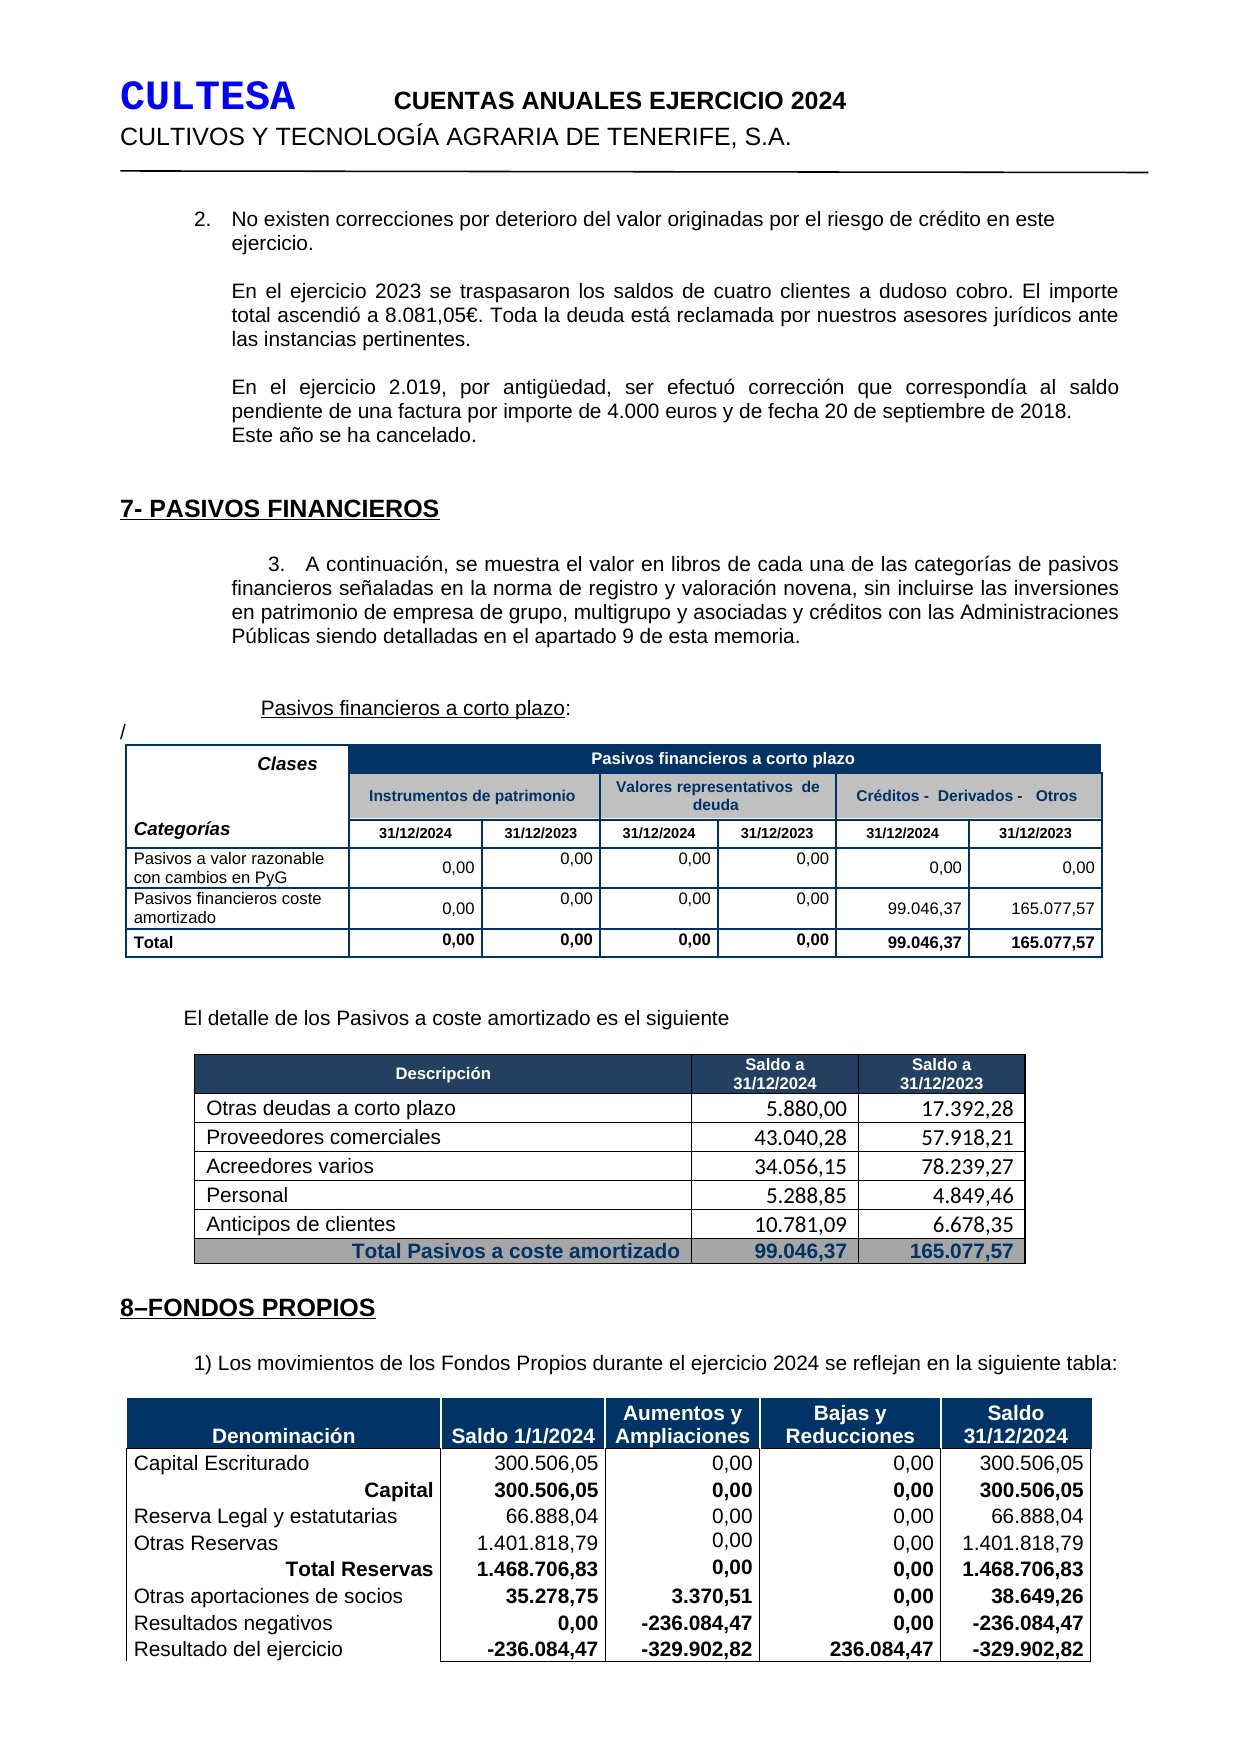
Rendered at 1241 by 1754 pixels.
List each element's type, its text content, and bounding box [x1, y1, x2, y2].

table_header Descripción [195, 1055, 691, 1093]
table_cell -329.902,82 [606, 1634, 759, 1661]
text 8–FONDOS PROPIOS [120, 1293, 1120, 1322]
table_cell 165.077,57 [859, 1239, 1024, 1263]
table_cell Proveedores comerciales [195, 1123, 691, 1151]
text En el ejercicio 2.019, por antigüedad, ser efectuó corrección que correspondía al saldo pendiente de una factura por importe de 4.000 euros y de fecha 20 de septiembre de 2018. [231, 374, 1120, 422]
table_cell 99.046,37 [837, 930, 968, 956]
text 1) Los movimientos de los Fondos Propios durante el ejercicio 2024 se reflejan en la siguiente tabla: [193, 1350, 1120, 1374]
table_cell 300.506,05 [441, 1475, 605, 1501]
table_cell 0,00 [606, 1501, 759, 1528]
table_header Denominación [127, 1400, 440, 1448]
table_cell 0,00 [760, 1608, 940, 1634]
text Pasivos financieros a corto plazo: [261, 696, 1120, 719]
table_cell Reserva Legal y estatutarias [127, 1501, 440, 1528]
table_cell Total Reservas [127, 1555, 440, 1581]
table_cell 300.506,05 [941, 1449, 1090, 1475]
table_cell 0,00 [606, 1449, 759, 1475]
table_cell 57.918,21 [859, 1123, 1024, 1151]
table_cell Pasivos a valor razonable con cambios en PyG [127, 849, 348, 887]
table_cell Resultado del ejercicio [127, 1634, 440, 1661]
table_cell Acreedores varios [195, 1152, 691, 1180]
table_header Clases Categorías [127, 746, 348, 847]
list No existen correcciones por deterioro del valor originadas por el riesgo de crédito en este ejercicio. [194, 207, 1120, 255]
table_cell 0,00 [970, 849, 1101, 887]
table_cell -236.084,47 [441, 1634, 605, 1661]
table_cell -329.902,82 [941, 1634, 1090, 1661]
table_cell 5.288,85 [692, 1181, 858, 1209]
table_cell 0,00 [350, 889, 481, 927]
table_cell 43.040,28 [692, 1123, 858, 1151]
table_cell 0,00 [601, 849, 717, 887]
table_cell 0,00 [719, 889, 835, 927]
table_cell 10.781,09 [692, 1210, 858, 1238]
table_cell 0,00 [483, 849, 599, 887]
table_cell Otras aportaciones de socios [127, 1581, 440, 1608]
table_cell -236.084,47 [606, 1608, 759, 1634]
table_cell 0,00 [483, 930, 599, 956]
table_cell Capital [127, 1475, 440, 1501]
table_cell 0,00 [606, 1528, 759, 1554]
table_cell 0,00 [760, 1501, 940, 1528]
table_cell 31/12/2023 [719, 821, 835, 847]
table_cell Resultados negativos [127, 1608, 440, 1634]
table_header Saldo a 31/12/2024 [692, 1055, 858, 1093]
table_cell 0,00 [350, 849, 481, 887]
table_cell 35.278,75 [441, 1581, 605, 1608]
table_cell 4.849,46 [859, 1181, 1024, 1209]
table_cell 78.239,27 [859, 1152, 1024, 1180]
table_cell 165.077,57 [970, 930, 1101, 956]
table_cell 31/12/2024 [601, 821, 717, 847]
table_cell 0,00 [606, 1555, 759, 1581]
table_cell 31/12/2023 [483, 821, 599, 847]
table_cell Otras deudas a corto plazo [195, 1094, 691, 1122]
table_cell Anticipos de clientes [195, 1210, 691, 1238]
table_cell 0,00 [760, 1449, 940, 1475]
table_cell 99.046,37 [692, 1239, 858, 1263]
table_cell 0,00 [760, 1528, 940, 1554]
table_cell 0,00 [601, 930, 717, 956]
table_cell 5.880,00 [692, 1094, 858, 1122]
table_cell 38.649,26 [941, 1581, 1090, 1608]
text / [120, 719, 1120, 743]
table_cell Total [127, 930, 348, 956]
table_cell 0,00 [601, 889, 717, 927]
table_header Pasivos financieros a corto plazo [350, 746, 1101, 772]
table_cell 1.401.818,79 [441, 1528, 605, 1554]
table_cell Valores representativos de deuda [601, 774, 835, 818]
text El detalle de los Pasivos a coste amortizado es el siguiente [120, 1006, 1120, 1029]
table_header Saldo 31/12/2024 [942, 1400, 1090, 1448]
text 7- PASIVOS FINANCIEROS [120, 494, 1120, 523]
table_cell 1.401.818,79 [941, 1528, 1090, 1554]
table_cell 3.370,51 [606, 1581, 759, 1608]
table_header Saldo a 31/12/2023 [859, 1055, 1024, 1093]
table_cell 31/12/2023 [970, 821, 1101, 847]
table_cell Pasivos financieros coste amortizado [127, 889, 348, 927]
table_cell Instrumentos de patrimonio [350, 774, 599, 818]
text Este año se ha cancelado. [231, 422, 1120, 446]
table_cell 34.056,15 [692, 1152, 858, 1180]
table_cell 66.888,04 [441, 1501, 605, 1528]
table_cell 165.077,57 [970, 889, 1101, 927]
table_cell 300.506,05 [941, 1475, 1090, 1501]
table_cell 0,00 [760, 1555, 940, 1581]
table_cell 0,00 [760, 1581, 940, 1608]
table_cell Otras Reservas [127, 1528, 440, 1554]
list A continuación, se muestra el valor en libros de cada una de las categorías de pasivos financieros señaladas en la norma de registro y valoración novena, sin incluirse las inversiones en patrimonio de empresa de grupo, multigrupo y asociadas y créditos con las Administraciones Públicas siendo detalladas en el apartado 9 de esta memoria. [194, 552, 1120, 648]
table_cell 1.468.706,83 [441, 1555, 605, 1581]
text En el ejercicio 2023 se traspasaron los saldos de cuatro clientes a dudoso cobro. El importe total ascendió a 8.081,05€. Toda la deuda está reclamada por nuestros asesores jurídicos ante las instancias pertinentes. [231, 279, 1120, 351]
table_header Saldo 1/1/2024 [442, 1400, 604, 1448]
table_cell 6.678,35 [859, 1210, 1024, 1238]
table_cell 0,00 [719, 930, 835, 956]
table_cell 1.468.706,83 [941, 1555, 1090, 1581]
table_cell 236.084,47 [760, 1634, 940, 1661]
table_cell Capital Escriturado [127, 1449, 440, 1475]
table_cell 0,00 [837, 849, 968, 887]
table_header Aumentos y Ampliaciones [606, 1400, 759, 1448]
table_cell 0,00 [483, 889, 599, 927]
table_cell 31/12/2024 [350, 821, 481, 847]
table_cell 31/12/2024 [837, 821, 968, 847]
table_cell 0,00 [441, 1608, 605, 1634]
table_cell 17.392,28 [859, 1094, 1024, 1122]
table_cell 66.888,04 [941, 1501, 1090, 1528]
table_cell 0,00 [719, 849, 835, 887]
table_cell Total Pasivos a coste amortizado [195, 1239, 691, 1263]
table_cell 300.506,05 [441, 1449, 605, 1475]
table_cell -236.084,47 [941, 1608, 1090, 1634]
table_cell 0,00 [606, 1475, 759, 1501]
table_cell 0,00 [760, 1475, 940, 1501]
table_cell 0,00 [350, 930, 481, 956]
table_header Bajas y Reducciones [761, 1400, 940, 1448]
table_cell Créditos - Derivados - Otros [837, 774, 1101, 818]
table_cell Personal [195, 1181, 691, 1209]
table_cell 99.046,37 [837, 889, 968, 927]
